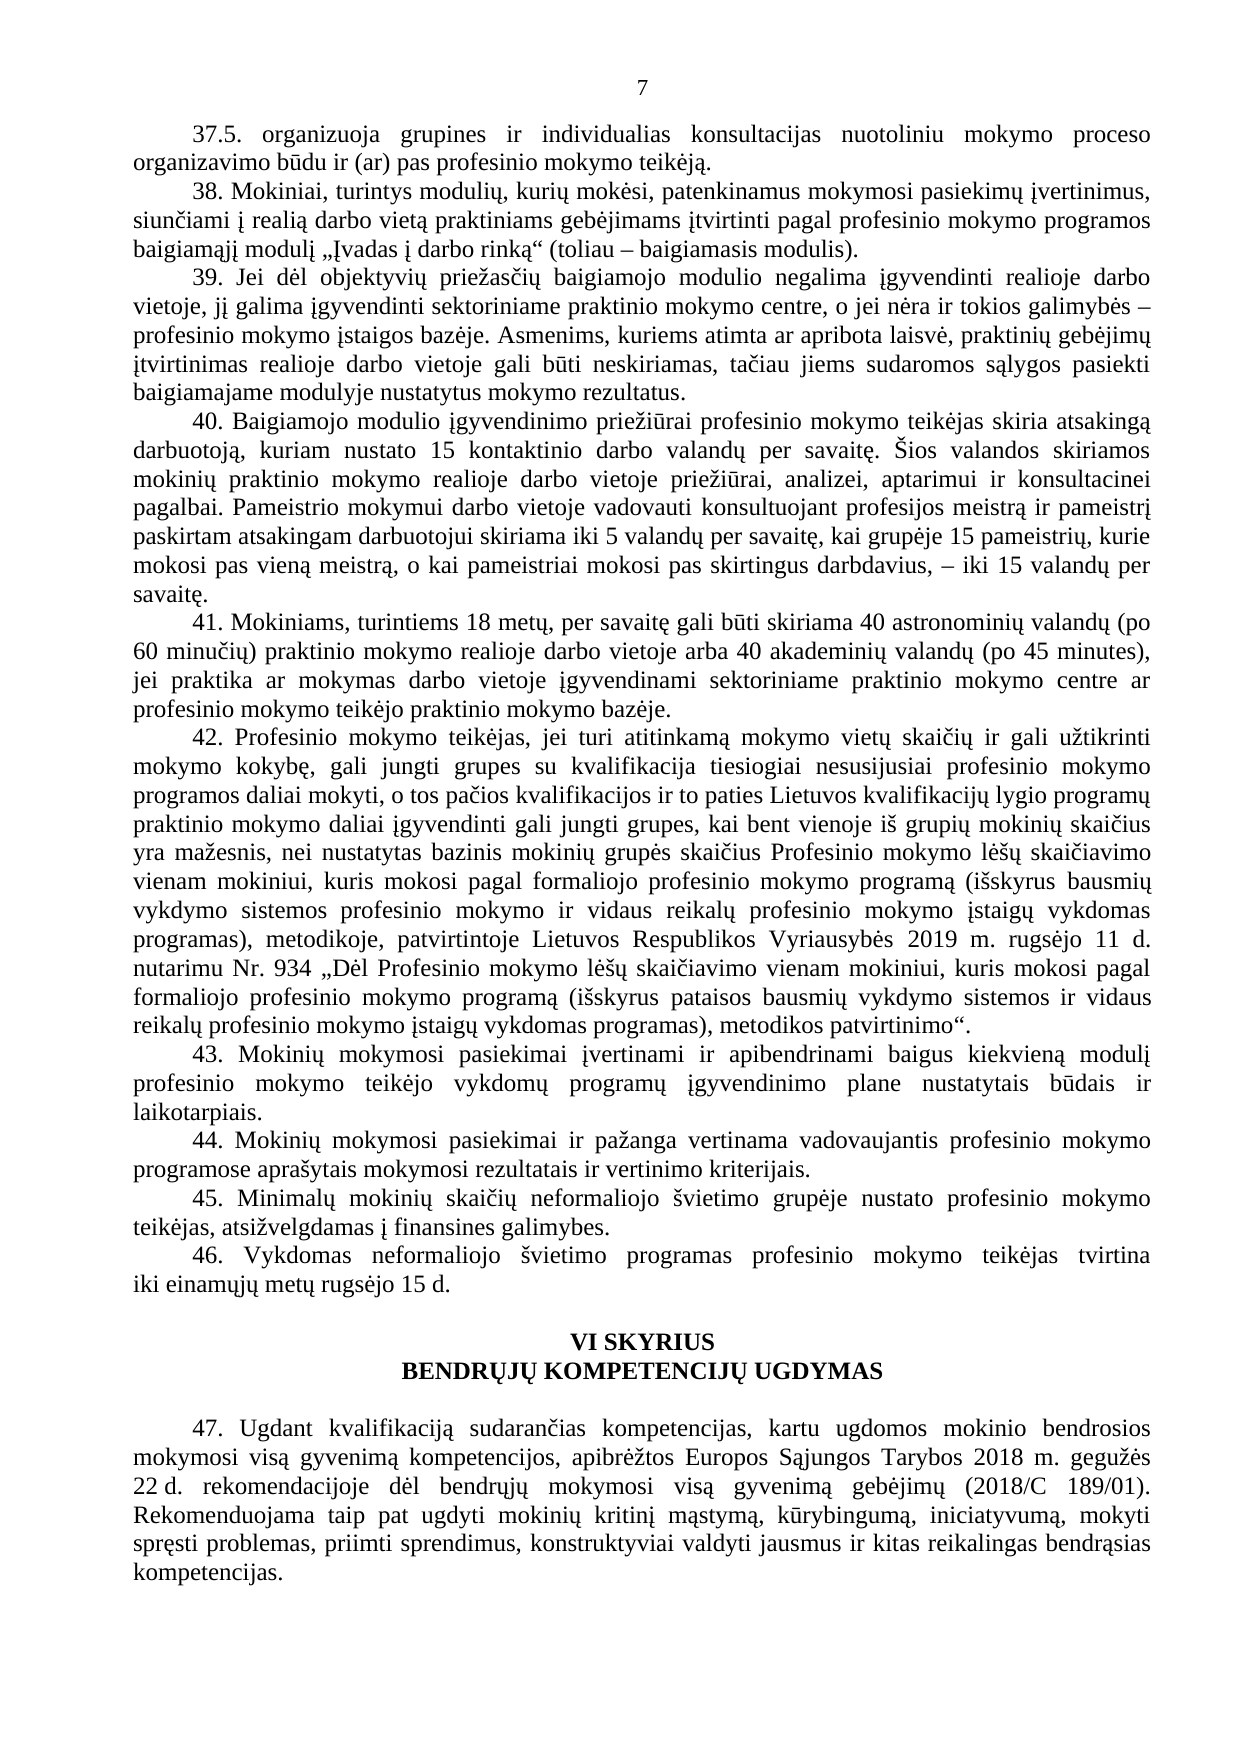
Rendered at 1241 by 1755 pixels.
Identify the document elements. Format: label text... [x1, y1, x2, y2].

text 42. Profesinio mokymo teikėjas, jei turi atitinkamą mokymo vietų skaičių ir gali užtikrinti mokymo kokybę, gali jungti grupes su kvalifikacija tiesiogiai nesusijusiai profesinio mokymo programos daliai mokyti, o tos pačios kvalifikacijos ir to paties Lietuvos kvalifikacijų lygio programų praktinio mokymo daliai įgyvendinti gali jungti grupes, kai bent vienoje iš grupių mokinių skaičius yra mažesnis, nei nustatytas bazinis mokinių grupės skaičius Profesinio mokymo lėšų skaičiavimo vienam mokiniui, kuris mokosi pagal formaliojo profesinio mokymo programą (išskyrus bausmių vykdymo sistemos profesinio mokymo ir vidaus reikalų profesinio mokymo įstaigų vykdomas programas), metodikoje, patvirtintoje Lietuvos Respublikos Vyriausybės 2019 m. rugsėjo 11 d. nutarimu Nr. 934 „Dėl Profesinio mokymo lėšų skaičiavimo vienam mokiniui, kuris mokosi pagal formaliojo profesinio mokymo programą (išskyrus pataisos bausmių vykdymo sistemos ir vidaus reikalų profesinio mokymo įstaigų vykdomas programas), metodikos patvirtinimo“. [133, 722, 1152, 1039]
text 44. Mokinių mokymosi pasiekimai ir pažanga vertinama vadovaujantis profesinio mokymo programose aprašytais mokymosi rezultatais ir vertinimo kriterijais. [133, 1126, 1152, 1183]
text 47. Ugdant kvalifikaciją sudarančias kompetencijas, kartu ugdomos mokinio bendrosios mokymosi visą gyvenimą kompetencijos, apibrėžtos Europos Sąjungos Tarybos 2018 m. gegužės 22 d. rekomendacijoje dėl bendrųjų mokymosi visą gyvenimą gebėjimų (2018/C 189/01). Rekomenduojama taip pat ugdyti mokinių kritinį mąstymą, kūrybingumą, iniciatyvumą, mokyti spręsti problemas, priimti sprendimus, konstruktyviai valdyti jausmus ir kitas reikalingas bendrąsias kompetencijas. [133, 1413, 1152, 1586]
text 41. Mokiniams, turintiems 18 metų, per savaitę gali būti skiriama 40 astronominių valandų (po 60 minučių) praktinio mokymo realioje darbo vietoje arba 40 akademinių valandų (po 45 minutes), jei praktika ar mokymas darbo vietoje įgyvendinami sektoriniame praktinio mokymo centre ar profesinio mokymo teikėjo praktinio mokymo bazėje. [133, 607, 1152, 722]
text 39. Jei dėl objektyvių priežasčių baigiamojo modulio negalima įgyvendinti realioje darbo vietoje, jį galima įgyvendinti sektoriniame praktinio mokymo centre, o jei nėra ir tokios galimybės – profesinio mokymo įstaigos bazėje. Asmenims, kuriems atimta ar apribota laisvė, praktinių gebėjimų įtvirtinimas realioje darbo vietoje gali būti neskiriamas, tačiau jiems sudaromos sąlygos pasiekti baigiamajame modulyje nustatytus mokymo rezultatus. [133, 262, 1152, 406]
text VI SKYRIUS [133, 1327, 1152, 1356]
text BENDRŲJŲ KOMPETENCIJŲ UGDYMAS [133, 1356, 1152, 1385]
text 40. Baigiamojo modulio įgyvendinimo priežiūrai profesinio mokymo teikėjas skiria atsakingą darbuotoją, kuriam nustato 15 kontaktinio darbo valandų per savaitę. Šios valandos skiriamos mokinių praktinio mokymo realioje darbo vietoje priežiūrai, analizei, aptarimui ir konsultacinei pagalbai. Pameistrio mokymui darbo vietoje vadovauti konsultuojant profesijos meistrą ir pameistrį paskirtam atsakingam darbuotojui skiriama iki 5 valandų per savaitę, kai grupėje 15 pameistrių, kurie mokosi pas vieną meistrą, o kai pameistriai mokosi pas skirtingus darbdavius, – iki 15 valandų per savaitę. [133, 406, 1152, 607]
text 43. Mokinių mokymosi pasiekimai įvertinami ir apibendrinami baigus kiekvieną modulį profesinio mokymo teikėjo vykdomų programų įgyvendinimo plane nustatytais būdais ir laikotarpiais. [133, 1039, 1152, 1126]
text 45. Minimalų mokinių skaičių neformaliojo švietimo grupėje nustato profesinio mokymo teikėjas, atsižvelgdamas į finansines galimybes. [133, 1183, 1152, 1241]
text 37.5. organizuoja grupines ir individualias konsultacijas nuotoliniu mokymo proceso organizavimo būdu ir (ar) pas profesinio mokymo teikėją. [133, 119, 1152, 176]
text 46. Vykdomas neformaliojo švietimo programas profesinio mokymo teikėjas tvirtina iki einamųjų metų rugsėjo 15 d. [133, 1241, 1152, 1298]
text 38. Mokiniai, turintys modulių, kurių mokėsi, patenkinamus mokymosi pasiekimų įvertinimus, siunčiami į realią darbo vietą praktiniams gebėjimams įtvirtinti pagal profesinio mokymo programos baigiamąjį modulį „Įvadas į darbo rinką“ (toliau – baigiamasis modulis). [133, 176, 1152, 262]
